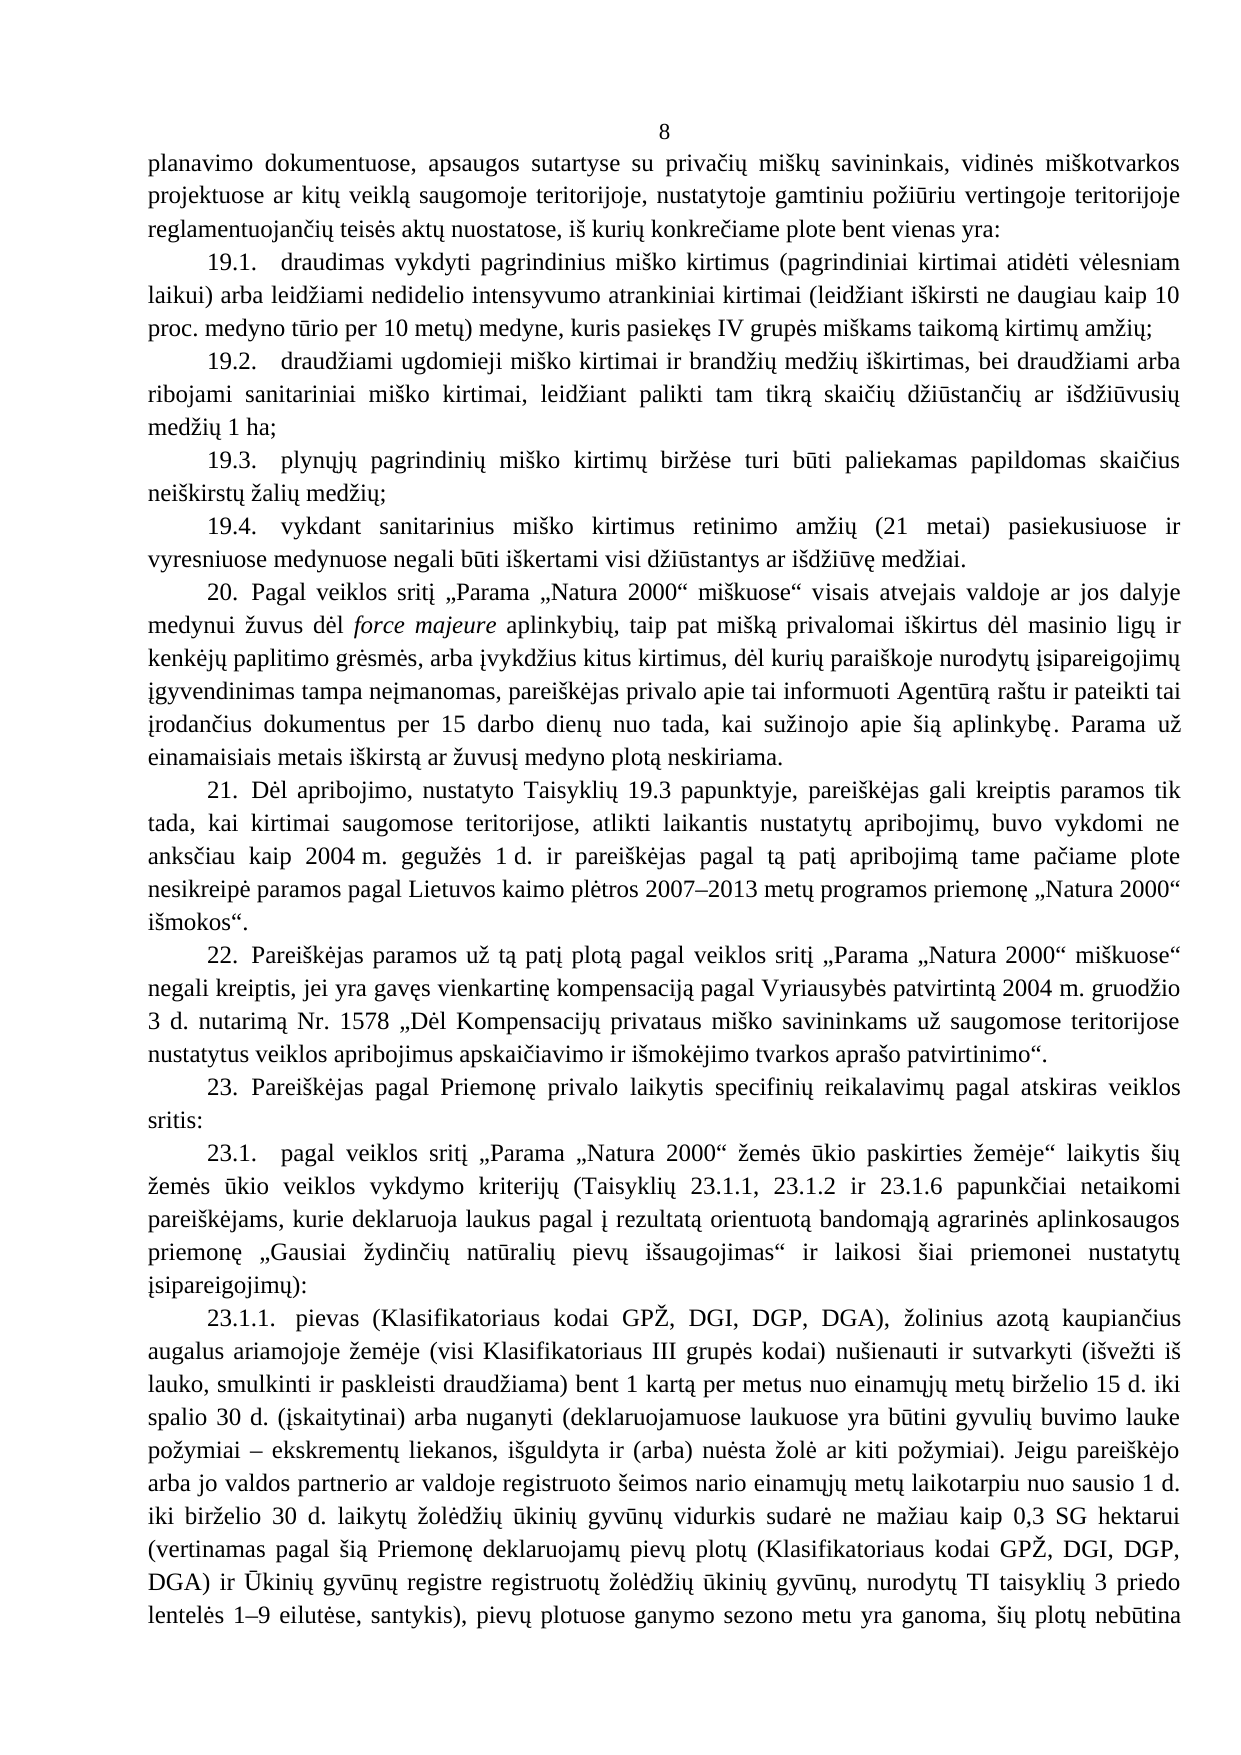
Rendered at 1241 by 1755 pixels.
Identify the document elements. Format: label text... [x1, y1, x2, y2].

text 22. Pareiškėjas paramos už tą patį plotą pagal veiklos sritį „Parama „Natura 2000“ miškuose“ negali kreiptis, jei yra gavęs vienkartinę kompensaciją pagal Vyriausybės patvirtintą 2004 m. gruodžio 3 d. nutarimą Nr. 1578 „Dėl Kompensacijų privataus miško savininkams už saugomose teritorijose nustatytus veiklos apribojimus apskaičiavimo ir išmokėjimo tvarkos aprašo patvirtinimo“. [148, 940, 1181, 1068]
text 19.3. plynųjų pagrindinių miško kirtimų biržėse turi būti paliekamas papildomas skaičius neiškirstų žalių medžių; [148, 445, 1181, 507]
text 19.1. draudimas vykdyti pagrindinius miško kirtimus (pagrindiniai kirtimai atidėti vėlesniam laikui) arba leidžiami nedidelio intensyvumo atrankiniai kirtimai (leidžiant iškirsti ne daugiau kaip 10 proc. medyno tūrio per 10 metų) medyne, kuris pasiekęs IV grupės miškams taikomą kirtimų amžių; [148, 247, 1181, 341]
text 20. Pagal veiklos sritį „Parama „Natura 2000“ miškuose“ visais atvejais valdoje ar jos dalyje medynui žuvus dėl force majeure aplinkybių, taip pat mišką privalomai iškirtus dėl masinio ligų ir kenkėjų paplitimo grėsmės, arba įvykdžius kitus kirtimus, dėl kurių paraiškoje nurodytų įsipareigojimų įgyvendinimas tampa neįmanomas, pareiškėjas privalo apie tai informuoti Agentūrą raštu ir pateikti tai įrodančius dokumentus per 15 darbo dienų nuo tada, kai sužinojo apie šią aplinkybę. Parama už einamaisiais metais iškirstą ar žuvusį medyno plotą neskiriama. [148, 577, 1181, 771]
text 23.1.1. pievas (Klasifikatoriaus kodai GPŽ, DGI, DGP, DGA), žolinius azotą kaupiančius augalus ariamojoje žemėje (visi Klasifikatoriaus III grupės kodai) nušienauti ir sutvarkyti (išvežti iš lauko, smulkinti ir paskleisti draudžiama) bent 1 kartą per metus nuo einamųjų metų birželio 15 d. iki spalio 30 d. (įskaitytinai) arba nuganyti (deklaruojamuose laukuose yra būtini gyvulių buvimo lauke požymiai – ekskrementų liekanos, išguldyta ir (arba) nuėsta žolė ar kiti požymiai). Jeigu pareiškėjo arba jo valdos partnerio ar valdoje registruoto šeimos nario einamųjų metų laikotarpiu nuo sausio 1 d. iki birželio 30 d. laikytų žolėdžių ūkinių gyvūnų vidurkis sudarė ne mažiau kaip 0,3 SG hektarui (vertinamas pagal šią Priemonę deklaruojamų pievų plotų (Klasifikatoriaus kodai GPŽ, DGI, DGP, DGA) ir Ūkinių gyvūnų registre registruotų žolėdžių ūkinių gyvūnų, nurodytų TI taisyklių 3 priedo lentelės 1–9 eilutėse, santykis), pievų plotuose ganymo sezono metu yra ganoma, šių plotų nebūtina [148, 1303, 1181, 1629]
text 23.1. pagal veiklos sritį „Parama „Natura 2000“ žemės ūkio paskirties žemėje“ laikytis šių žemės ūkio veiklos vykdymo kriterijų (Taisyklių 23.1.1, 23.1.2 ir 23.1.6 papunkčiai netaikomi pareiškėjams, kurie deklaruoja laukus pagal į rezultatą orientuotą bandomąją agrarinės aplinkosaugos priemonę „Gausiai žydinčių natūralių pievų išsaugojimas“ ir laikosi šiai priemonei nustatytų įsipareigojimų): [148, 1138, 1181, 1299]
text 19.2. draudžiami ugdomieji miško kirtimai ir brandžių medžių iškirtimas, bei draudžiami arba ribojami sanitariniai miško kirtimai, leidžiant palikti tam tikrą skaičių džiūstančių ar išdžiūvusių medžių 1 ha; [148, 346, 1181, 441]
text planavimo dokumentuose, apsaugos sutartyse su privačių miškų savininkais, vidinės miškotvarkos projektuose ar kitų veiklą saugomoje teritorijoje, nustatytoje gamtiniu požiūriu vertingoje teritorijoje reglamentuojančių teisės aktų nuostatose, iš kurių konkrečiame plote bent vienas yra: [148, 148, 1181, 242]
text 21. Dėl apribojimo, nustatyto Taisyklių 19.3 papunktyje, pareiškėjas gali kreiptis paramos tik tada, kai kirtimai saugomose teritorijose, atlikti laikantis nustatytų apribojimų, buvo vykdomi ne anksčiau kaip 2004 m. gegužės 1 d. ir pareiškėjas pagal tą patį apribojimą tame pačiame plote nesikreipė paramos pagal Lietuvos kaimo plėtros 2007–2013 metų programos priemonę „Natura 2000“ išmokos“. [148, 775, 1181, 936]
text 19.4. vykdant sanitarinius miško kirtimus retinimo amžių (21 metai) pasiekusiuose ir vyresniuose medynuose negali būti iškertami visi džiūstantys ar išdžiūvę medžiai. [148, 511, 1181, 573]
text 23. Pareiškėjas pagal Priemonę privalo laikytis specifinių reikalavimų pagal atskiras veiklos sritis: [148, 1072, 1181, 1134]
